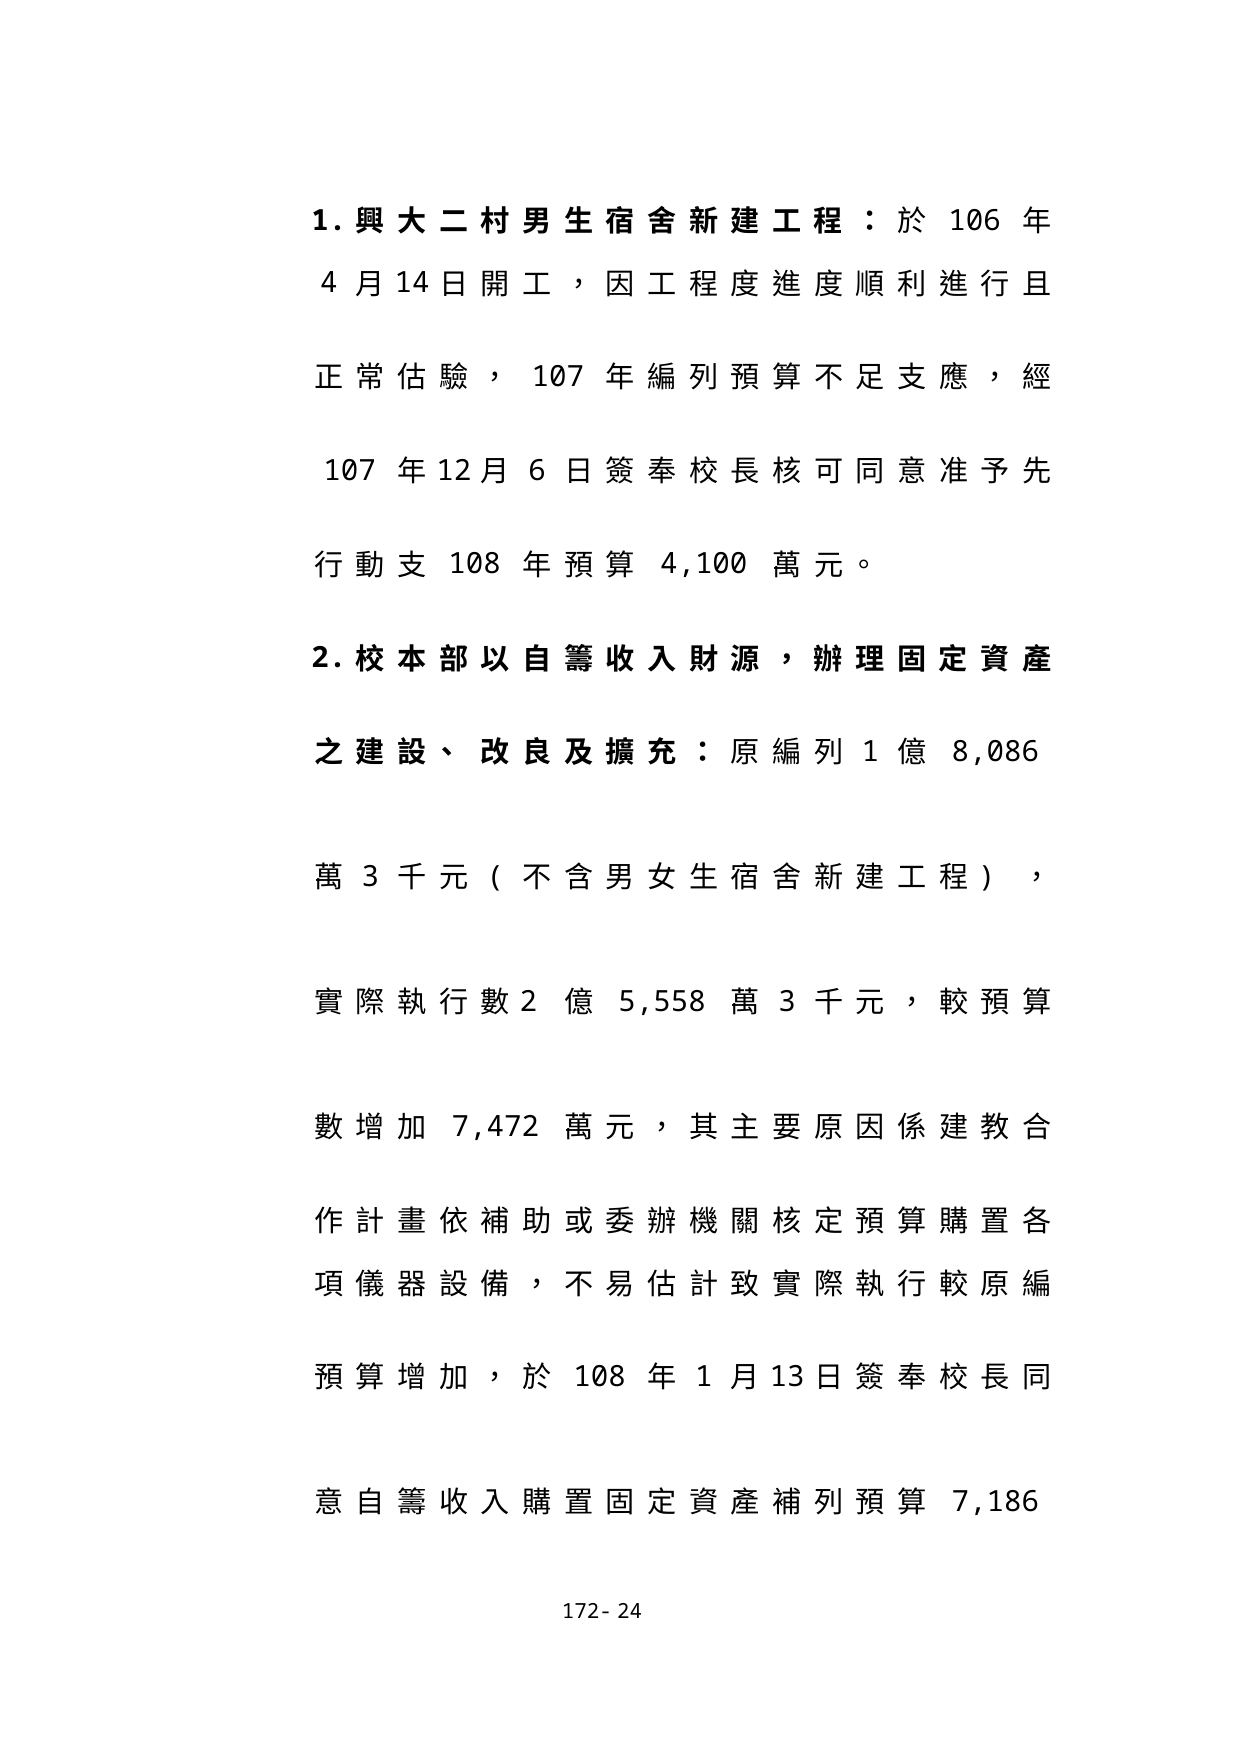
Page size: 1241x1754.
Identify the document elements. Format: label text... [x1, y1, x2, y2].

text 2.校本部以自籌收入財源，辦理固定資產之建設、改良及擴充：原編列1億8,086萬3千元(不含男女生宿舍新建工程) ，實際執行數2 億5,558萬3千元，較預算數增加7,472萬元，其主要原因係建教合作計畫依補助或委辦機關核定預算購置各項儀器設備，不易估計致實際執行較原編預算增加，於108年1月13日簽奉校長同意自籌收入購置固定資產補列預算7,186 [271, 615, 1058, 1552]
text 1.興大二村男生宿舍新建工程：於106年4月14日開工，因工程度進度順利進行且正常估驗，107年編列預算不足支應，經107年12月6日簽奉校長核可同意准予先行動支108年預算4,100萬元。 [271, 177, 1058, 615]
